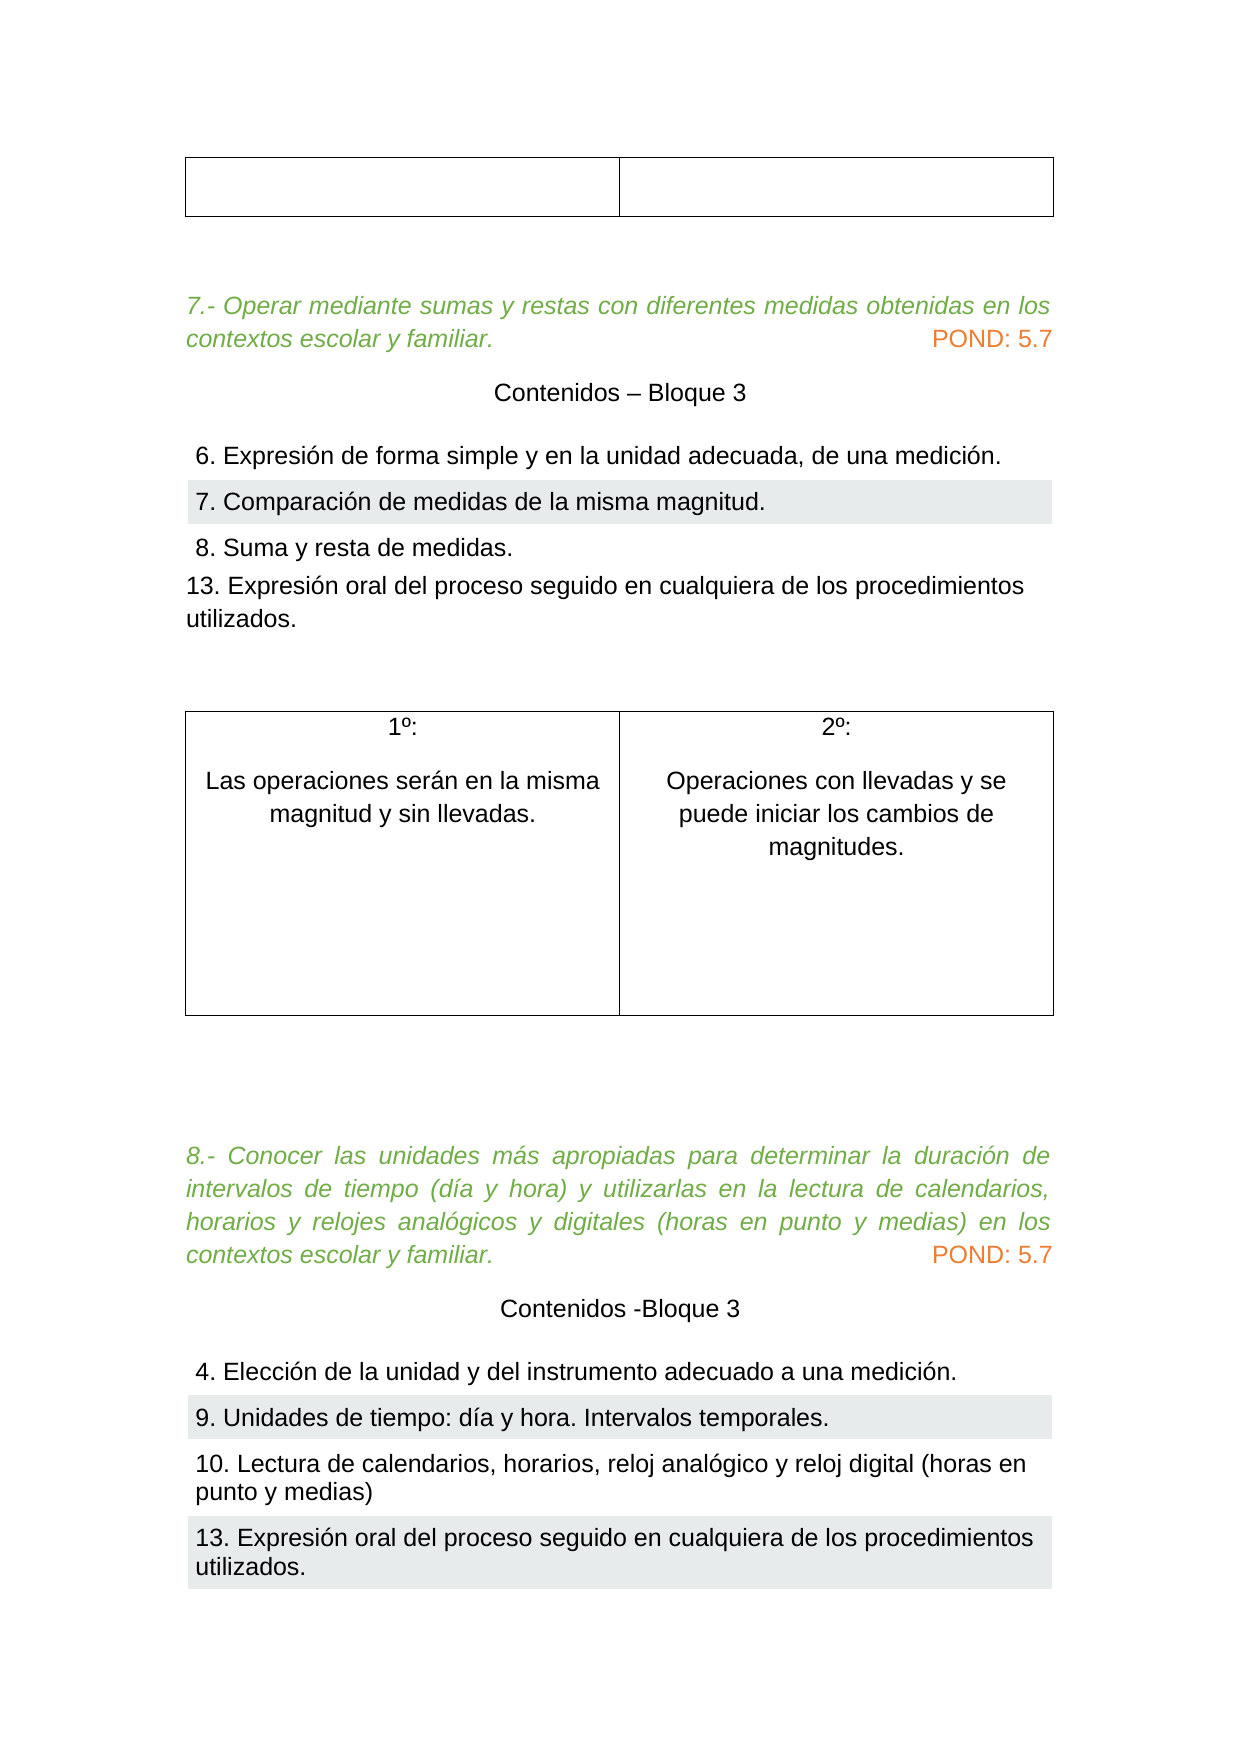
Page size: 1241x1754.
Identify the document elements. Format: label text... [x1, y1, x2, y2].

table_header 2º: Operaciones con llevadas y se puede iniciar los cambios de magnitudes. [620, 712, 1053, 1014]
table_header 1º: Las operaciones serán en la misma magnitud y sin llevadas. [186, 712, 619, 1014]
table_cell 13. Expresión oral del proceso seguido en cualquiera de los procedimientos utilizados. [188, 1516, 1052, 1589]
table_cell 8. Suma y resta de medidas. [188, 526, 1052, 570]
table_header 6. Expresión de forma simple y en la unidad adecuada, de una medición. [188, 434, 1052, 478]
table_cell 7. Comparación de medidas de la misma magnitud. [188, 480, 1052, 524]
table_header [620, 158, 1053, 216]
table_cell 10. Lectura de calendarios, horarios, reloj analógico y reloj digital (horas en punto y medias) [188, 1441, 1052, 1514]
table_cell 8.- Conocer las unidades más apropiadas para determinar la duración de intervalos de tiempo (día y hora) y utilizarlas en la lectura de calendarios, horarios y relojes analógicos y digitales (horas en punto y medias) en los contextos escolar y familiar. POND: 5.7 Contenidos -Bloque 3 [179, 1025, 1062, 1598]
table_cell 7.- Operar mediante sumas y restas con diferentes medidas obtenidas en los contextos escolar y familiar. POND: 5.7 Contenidos – Bloque 3 13. Expresión oral del proceso seguido en cualquiera de los procedimientos utilizados. [179, 283, 1062, 1023]
table_cell 9. Unidades de tiempo: día y hora. Intervalos temporales. [188, 1395, 1052, 1439]
table_cell [179, 149, 1062, 282]
table_header [186, 158, 619, 216]
table_header 4. Elección de la unidad y del instrumento adecuado a una medición. [188, 1349, 1052, 1393]
